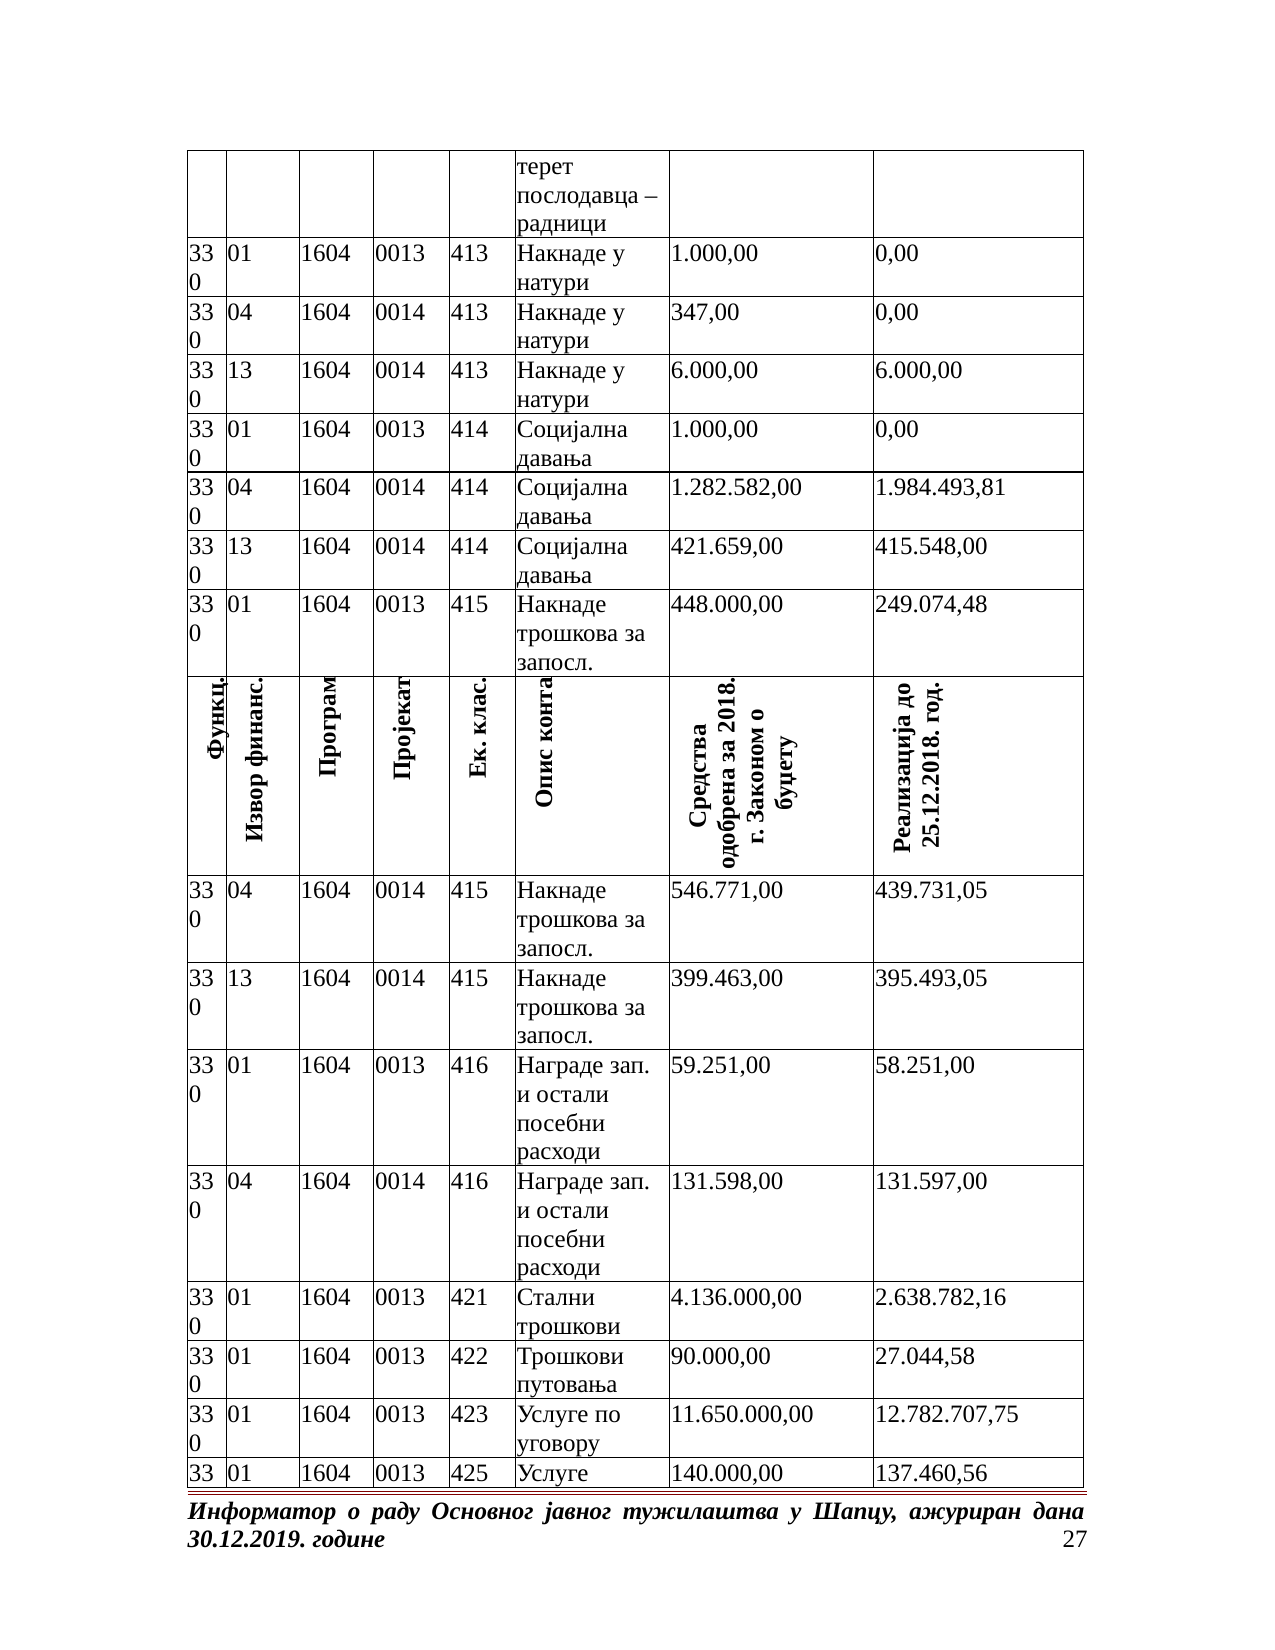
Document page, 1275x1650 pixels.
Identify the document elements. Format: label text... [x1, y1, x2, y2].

table_cell 0,00 [874, 238, 1083, 296]
table_cell 0013 [374, 1341, 449, 1398]
table_cell 131.597,00 [874, 1166, 1083, 1281]
table_cell 330 [188, 414, 226, 471]
table_cell 58.251,00 [874, 1050, 1083, 1165]
table_cell 330 [188, 1341, 226, 1398]
table_cell 421.659,00 [670, 531, 873, 588]
table_cell 1604 [300, 1341, 373, 1398]
table_cell Накнаде трошкова за запосл. [516, 876, 669, 962]
table_cell 13 [227, 963, 299, 1049]
table_cell 423 [450, 1399, 515, 1457]
table_cell 330 [188, 590, 226, 676]
table_cell 414 [450, 473, 515, 530]
table_cell Социјална давања [516, 531, 669, 588]
table_cell 1.000,00 [670, 414, 873, 471]
table_cell 1604 [300, 473, 373, 530]
table_cell 01 [227, 1341, 299, 1398]
table_cell 0014 [374, 963, 449, 1049]
table_cell 01 [227, 238, 299, 296]
table_cell 0013 [374, 590, 449, 676]
table_cell 1604 [300, 414, 373, 471]
table_cell Социјална давања [516, 414, 669, 471]
table_cell 422 [450, 1341, 515, 1398]
table_cell 1.282.582,00 [670, 473, 873, 530]
table_cell Пројекат [374, 677, 449, 874]
table_cell [670, 151, 873, 237]
table_cell 33 [188, 1458, 226, 1487]
table_cell 137.460,56 [874, 1458, 1083, 1487]
table_cell 1604 [300, 590, 373, 676]
table_cell 1604 [300, 1282, 373, 1340]
table_cell Социјална давања [516, 473, 669, 530]
table_cell Програм [300, 677, 373, 874]
table_cell 01 [227, 414, 299, 471]
table_cell 330 [188, 1166, 226, 1281]
table_cell 0,00 [874, 297, 1083, 354]
table_cell 04 [227, 297, 299, 354]
table_cell 0014 [374, 531, 449, 588]
table_cell 6.000,00 [670, 355, 873, 413]
table_cell 131.598,00 [670, 1166, 873, 1281]
table_cell 330 [188, 531, 226, 588]
table_cell 1604 [300, 355, 373, 413]
table_cell 413 [450, 355, 515, 413]
table_cell 13 [227, 531, 299, 588]
table_cell [188, 151, 226, 237]
table_cell Услуге [516, 1458, 669, 1487]
table_cell 0014 [374, 355, 449, 413]
table_cell 249.074,48 [874, 590, 1083, 676]
table_cell 330 [188, 473, 226, 530]
table_cell 01 [227, 1050, 299, 1165]
table_cell 04 [227, 473, 299, 530]
table_cell 01 [227, 1399, 299, 1457]
table_cell 90.000,00 [670, 1341, 873, 1398]
table_cell Услуге по уговору [516, 1399, 669, 1457]
table_cell 415 [450, 876, 515, 962]
table_cell 330 [188, 297, 226, 354]
table_cell 12.782.707,75 [874, 1399, 1083, 1457]
table_cell 140.000,00 [670, 1458, 873, 1487]
table_cell 1604 [300, 963, 373, 1049]
table_cell 04 [227, 1166, 299, 1281]
table_cell Накнаде трошкова за запосл. [516, 963, 669, 1049]
table_cell [374, 151, 449, 237]
table_cell Извор финанс. [227, 677, 299, 874]
table_cell 1.000,00 [670, 238, 873, 296]
table_cell 330 [188, 1399, 226, 1457]
table_cell 416 [450, 1050, 515, 1165]
table_cell 1604 [300, 1458, 373, 1487]
table_cell 0014 [374, 473, 449, 530]
table_cell [874, 151, 1083, 237]
table_cell 4.136.000,00 [670, 1282, 873, 1340]
table_cell 1604 [300, 1050, 373, 1165]
table_cell 0013 [374, 1399, 449, 1457]
table_cell 414 [450, 531, 515, 588]
table_cell 330 [188, 963, 226, 1049]
table_cell Средства одобрена за 2018. г. Законом о буџету [670, 677, 873, 874]
table_cell Накнаде у натури [516, 355, 669, 413]
table_cell 59.251,00 [670, 1050, 873, 1165]
table_cell Стални трошкови [516, 1282, 669, 1340]
table_cell 421 [450, 1282, 515, 1340]
table_cell 416 [450, 1166, 515, 1281]
table_cell 11.650.000,00 [670, 1399, 873, 1457]
table_cell 413 [450, 297, 515, 354]
table_cell 439.731,05 [874, 876, 1083, 962]
table_cell 0014 [374, 876, 449, 962]
table_cell Опис конта [516, 677, 669, 874]
table_cell 330 [188, 1050, 226, 1165]
table_cell 415.548,00 [874, 531, 1083, 588]
table_cell 01 [227, 1282, 299, 1340]
table_cell 0014 [374, 297, 449, 354]
table_cell Накнаде трошкова за запосл. [516, 590, 669, 676]
table_cell 0014 [374, 1166, 449, 1281]
table_cell 0013 [374, 1282, 449, 1340]
table_cell 1604 [300, 238, 373, 296]
table_cell 1604 [300, 531, 373, 588]
table_cell 0013 [374, 414, 449, 471]
table_cell 2.638.782,16 [874, 1282, 1083, 1340]
table_cell 414 [450, 414, 515, 471]
table_cell 13 [227, 355, 299, 413]
table_cell 04 [227, 876, 299, 962]
table_cell 399.463,00 [670, 963, 873, 1049]
table_cell Трошкови путовања [516, 1341, 669, 1398]
table_cell Ек. клас. [450, 677, 515, 874]
table_cell 347,00 [670, 297, 873, 354]
table_cell 0013 [374, 238, 449, 296]
table_cell Награде зап. и остали посебни расходи [516, 1050, 669, 1165]
table_cell 415 [450, 963, 515, 1049]
table_cell Накнаде у натури [516, 238, 669, 296]
table_cell 27.044,58 [874, 1341, 1083, 1398]
table_cell 0013 [374, 1458, 449, 1487]
table_cell 448.000,00 [670, 590, 873, 676]
table_cell терет послодавца – радници [516, 151, 669, 237]
table_cell 330 [188, 355, 226, 413]
table_cell Накнаде у натури [516, 297, 669, 354]
table_cell Функц. [188, 677, 226, 874]
table_cell Награде зап. и остали посебни расходи [516, 1166, 669, 1281]
table_cell 0013 [374, 1050, 449, 1165]
table_cell 330 [188, 1282, 226, 1340]
table_cell 1604 [300, 876, 373, 962]
table_cell 330 [188, 238, 226, 296]
table_cell 1604 [300, 1166, 373, 1281]
table_cell Реализација до 25.12.2018. год. [874, 677, 1083, 874]
table_cell 6.000,00 [874, 355, 1083, 413]
table_cell [450, 151, 515, 237]
table_cell 330 [188, 876, 226, 962]
table_cell 1.984.493,81 [874, 473, 1083, 530]
table_cell 413 [450, 238, 515, 296]
table_cell 1604 [300, 297, 373, 354]
table_cell 425 [450, 1458, 515, 1487]
table_cell [227, 151, 299, 237]
table_cell [300, 151, 373, 237]
table_cell 395.493,05 [874, 963, 1083, 1049]
table_cell 0,00 [874, 414, 1083, 471]
table_cell 546.771,00 [670, 876, 873, 962]
table_cell 01 [227, 1458, 299, 1487]
table_cell 01 [227, 590, 299, 676]
table_cell 1604 [300, 1399, 373, 1457]
table_cell 415 [450, 590, 515, 676]
